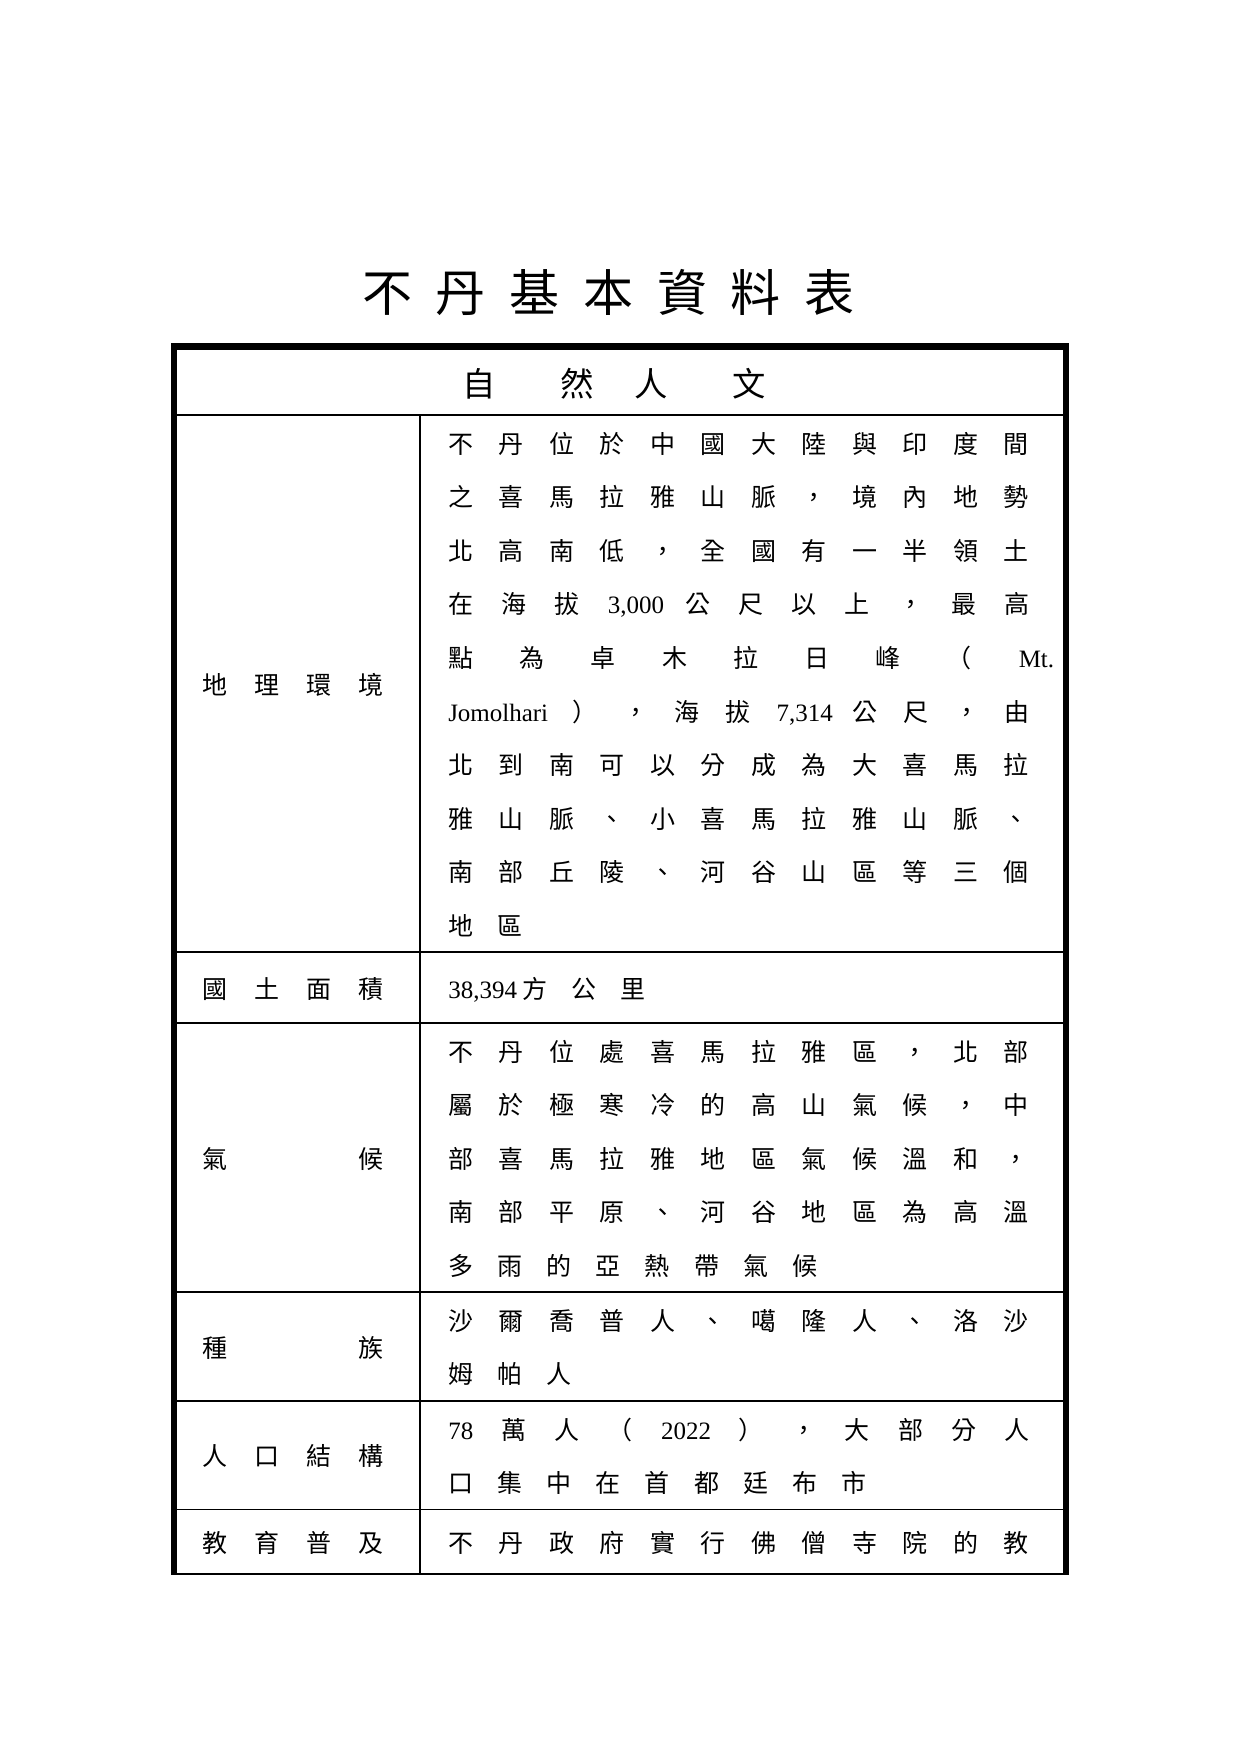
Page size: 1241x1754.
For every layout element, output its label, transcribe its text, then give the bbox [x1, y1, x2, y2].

table_cell 教育普及 [177, 1510, 419, 1573]
table_header 自 然 人 文 [177, 350, 1063, 414]
table_cell 地理環境 [177, 416, 419, 951]
table_cell 沙爾喬普人、噶隆人、洛沙姆帕人 [421, 1293, 1063, 1400]
table_cell 不丹位處喜馬拉雅區，北部屬於極寒冷的高山氣候，中部喜馬拉雅地區氣候溫和，南部平原、河谷地區為高溫多雨的亞熱帶氣候 [421, 1024, 1063, 1291]
table_cell 人口結構 [177, 1402, 419, 1508]
table_cell 國土面積 [177, 953, 419, 1022]
table_cell 78萬人（2022），大部分人口集中在首都廷布市 [421, 1402, 1063, 1508]
table_cell 不丹位於中國大陸與印度間之喜馬拉雅山脈，境內地勢北高南低，全國有一半領土在海拔3,000公尺以上，最高點為卓木拉日峰（Mt. Jomolhari），海拔7,314公尺，由北到南可以分成為大喜馬拉雅山脈、小喜馬拉雅山脈、南部丘陵、河谷山區等三個地區 [421, 416, 1063, 951]
table_cell 不丹政府實行佛僧寺院的教 [421, 1510, 1063, 1573]
table_cell 種族 [177, 1293, 419, 1400]
text 不丹基本資料表 [178, 236, 1063, 343]
table_cell 38,394方公里 [421, 953, 1063, 1022]
table_cell 氣候 [177, 1024, 419, 1291]
